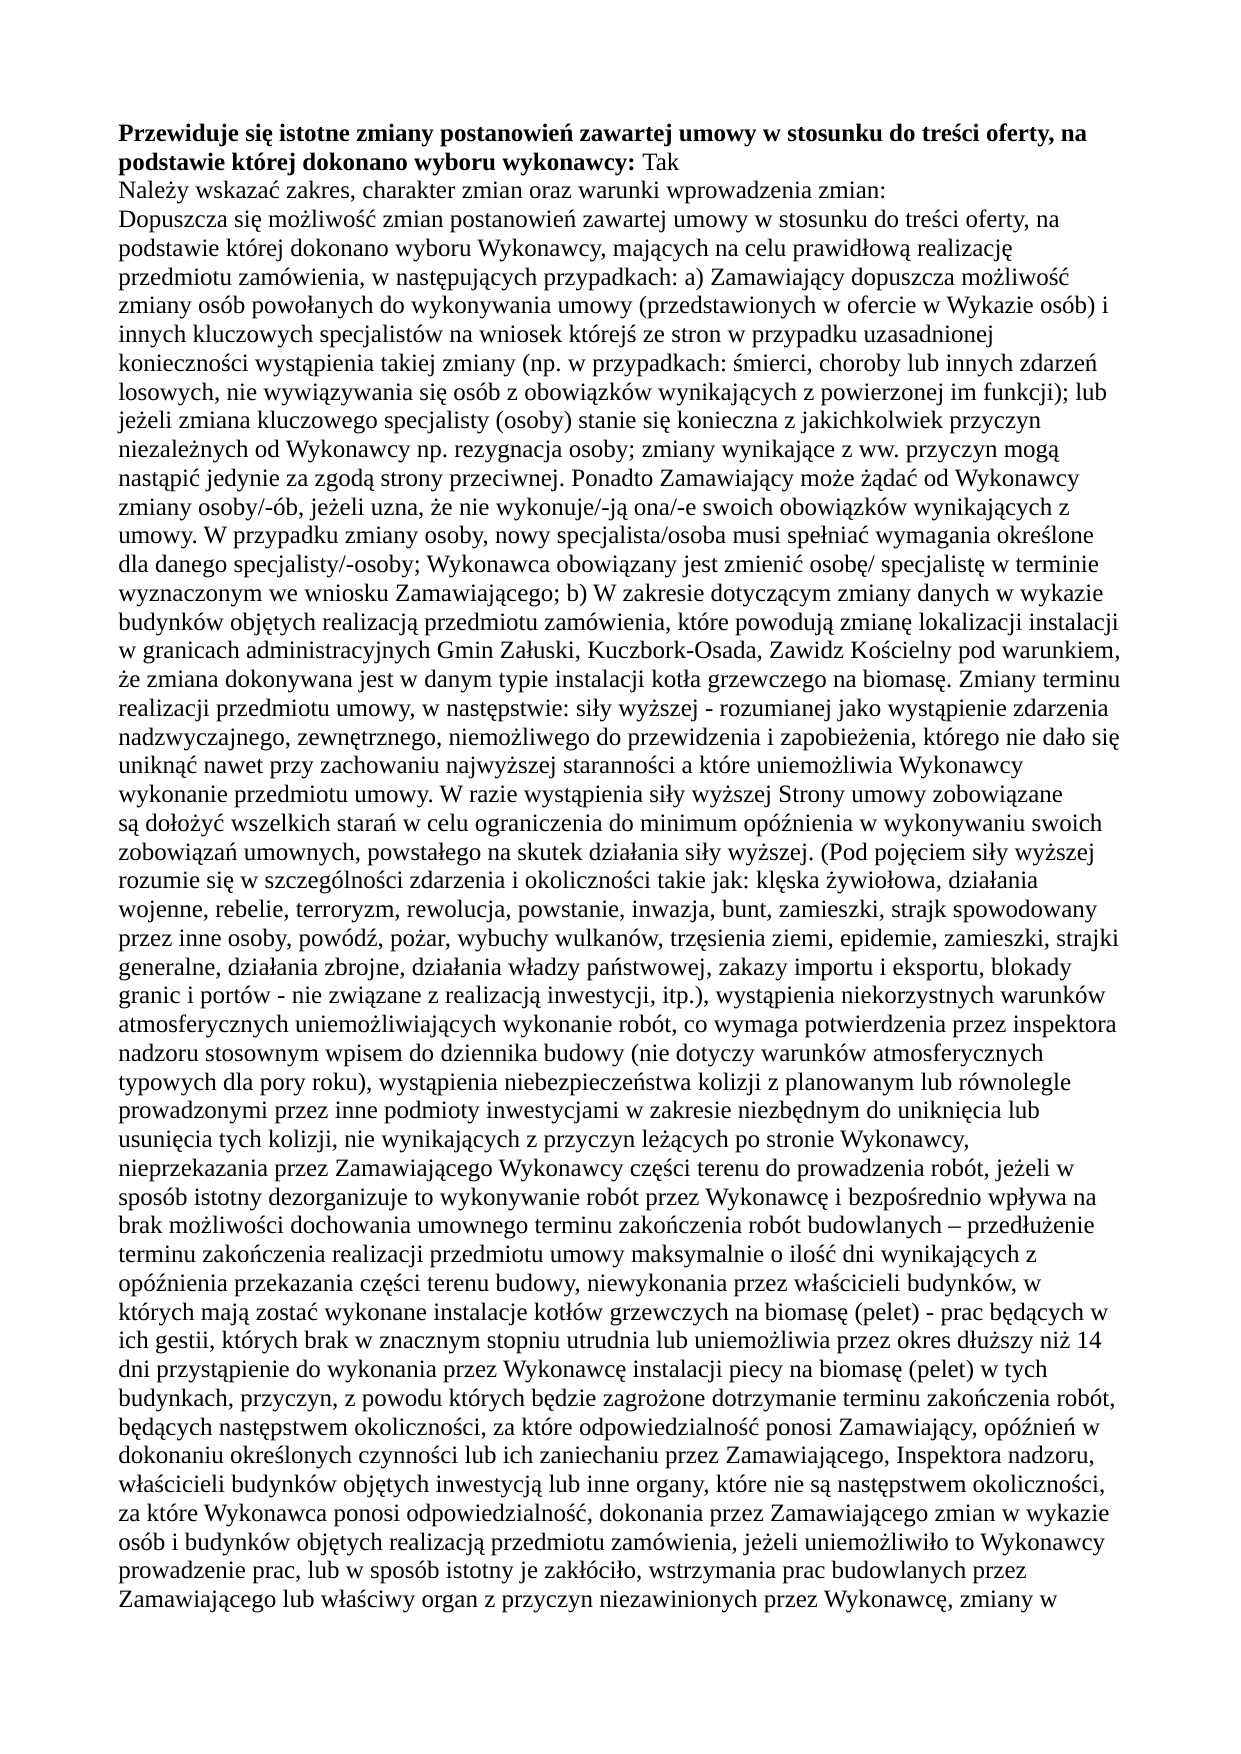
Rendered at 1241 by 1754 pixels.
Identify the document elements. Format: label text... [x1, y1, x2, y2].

text Przewiduje się istotne zmiany postanowień zawartej umowy w stosunku do treści oferty, na podstawie której dokonano wyboru wykonawcy: Tak Należy wskazać zakres, charakter zmian oraz warunki wprowadzenia zmian: Dopuszcza się możliwość zmian postanowień zawartej umowy w stosunku do treści oferty, na podstawie której dokonano wyboru Wykonawcy, mających na celu prawidłową realizację przedmiotu zamówienia, w następujących przypadkach: a) Zamawiający dopuszcza możliwość zmiany osób powołanych do wykonywania umowy (przedstawionych w ofercie w Wykazie osób) i innych kluczowych specjalistów na wniosek którejś ze stron w przypadku uzasadnionej konieczności wystąpienia takiej zmiany (np. w przypadkach: śmierci, choroby lub innych zdarzeń losowych, nie wywiązywania się osób z obowiązków wynikających z powierzonej im funkcji); lub jeżeli zmiana kluczowego specjalisty (osoby) stanie się konieczna z jakichkolwiek przyczyn niezależnych od Wykonawcy np. rezygnacja osoby; zmiany wynikające z ww. przyczyn mogą nastąpić jedynie za zgodą strony przeciwnej. Ponadto Zamawiający może żądać od Wykonawcy zmiany osoby/-ób, jeżeli uzna, że nie wykonuje/-ją ona/-e swoich obowiązków wynikających z umowy. W przypadku zmiany osoby, nowy specjalista/osoba musi spełniać wymagania określone dla danego specjalisty/-osoby; Wykonawca obowiązany jest zmienić osobę/ specjalistę w terminie wyznaczonym we wniosku Zamawiającego; b) W zakresie dotyczącym zmiany danych w wykazie budynków objętych realizacją przedmiotu zamówienia, które powodują zmianę lokalizacji instalacji w granicach administracyjnych Gmin Załuski, Kuczbork-Osada, Zawidz Kościelny pod warunkiem, że zmiana dokonywana jest w danym typie instalacji kotła grzewczego na biomasę. Zmiany terminu realizacji przedmiotu umowy, w następstwie: siły wyższej - rozumianej jako wystąpienie zdarzenia nadzwyczajnego, zewnętrznego, niemożliwego do przewidzenia i zapobieżenia, którego nie dało się uniknąć nawet przy zachowaniu najwyższej staranności a które uniemożliwia Wykonawcy wykonanie przedmiotu umowy. W razie wystąpienia siły wyższej Strony umowy zobowiązane są dołożyć wszelkich starań w celu ograniczenia do minimum opóźnienia w wykonywaniu swoich zobowiązań umownych, powstałego na skutek działania siły wyższej. (Pod pojęciem siły wyższej rozumie się w szczególności zdarzenia i okoliczności takie jak: klęska żywiołowa, działania wojenne, rebelie, terroryzm, rewolucja, powstanie, inwazja, bunt, zamieszki, strajk spowodowany przez inne osoby, powódź, pożar, wybuchy wulkanów, trzęsienia ziemi, epidemie, zamieszki, strajki generalne, działania zbrojne, działania władzy państwowej, zakazy importu i eksportu, blokady granic i portów - nie związane z realizacją inwestycji, itp.), wystąpienia niekorzystnych warunków atmosferycznych uniemożliwiających wykonanie robót, co wymaga potwierdzenia przez inspektora nadzoru stosownym wpisem do dziennika budowy (nie dotyczy warunków atmosferycznych typowych dla pory roku), wystąpienia niebezpieczeństwa kolizji z planowanym lub równolegle prowadzonymi przez inne podmioty inwestycjami w zakresie niezbędnym do uniknięcia lub usunięcia tych kolizji, nie wynikających z przyczyn leżących po stronie Wykonawcy, nieprzekazania przez Zamawiającego Wykonawcy części terenu do prowadzenia robót, jeżeli w sposób istotny dezorganizuje to wykonywanie robót przez Wykonawcę i bezpośrednio wpływa na brak możliwości dochowania umownego terminu zakończenia robót budowlanych – przedłużenie terminu zakończenia realizacji przedmiotu umowy maksymalnie o ilość dni wynikających z opóźnienia przekazania części terenu budowy, niewykonania przez właścicieli budynków, w których mają zostać wykonane instalacje kotłów grzewczych na biomasę (pelet) - prac będących w ich gestii, których brak w znacznym stopniu utrudnia lub uniemożliwia przez okres dłuższy niż 14 dni przystąpienie do wykonania przez Wykonawcę instalacji piecy na biomasę (pelet) w tych budynkach, przyczyn, z powodu których będzie zagrożone dotrzymanie terminu zakończenia robót, będących następstwem okoliczności, za które odpowiedzialność ponosi Zamawiający, opóźnień w dokonaniu określonych czynności lub ich zaniechaniu przez Zamawiającego, Inspektora nadzoru, właścicieli budynków objętych inwestycją lub inne organy, które nie są następstwem okoliczności, za które Wykonawca ponosi odpowiedzialność, dokonania przez Zamawiającego zmian w wykazie osób i budynków objętych realizacją przedmiotu zamówienia, jeżeli uniemożliwiło to Wykonawcy prowadzenie prac, lub w sposób istotny je zakłóciło, wstrzymania prac budowlanych przez Zamawiającego lub właściwy organ z przyczyn niezawinionych przez Wykonawcę, zmiany w [118, 118, 1122, 1613]
